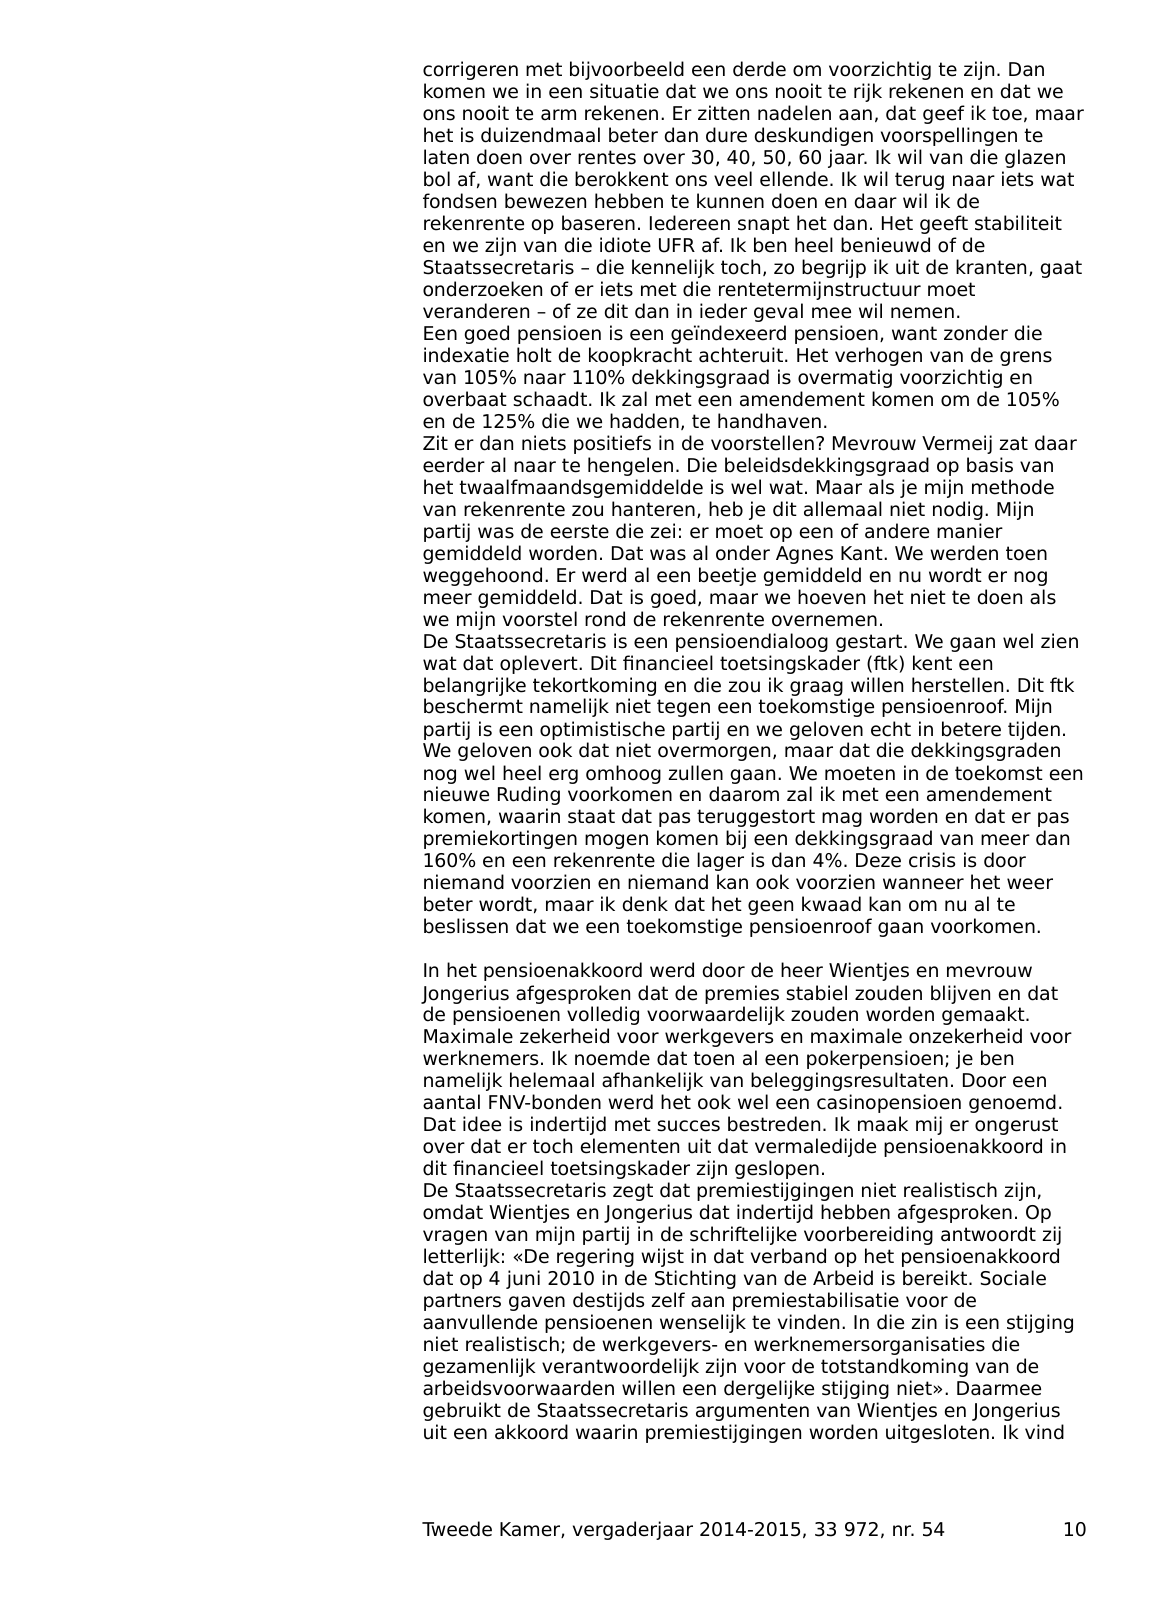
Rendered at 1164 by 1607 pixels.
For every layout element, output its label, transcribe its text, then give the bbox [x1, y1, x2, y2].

text In het pensioenakkoord werd door de heer Wientjes en mevrouw Jongerius afgesproken dat de premies stabiel zouden blijven en dat de pensioenen volledig voorwaardelijk zouden worden gemaakt. Maximale zekerheid voor werkgevers en maximale onzekerheid voor werknemers. Ik noemde dat toen al een pokerpensioen; je ben namelijk helemaal afhankelijk van beleggingsresultaten. Door een aantal FNV-bonden werd het ook wel een casinopensioen genoemd. Dat idee is indertijd met succes bestreden. Ik maak mij er ongerust over dat er toch elementen uit dat vermaledijde pensioenakkoord in dit financieel toetsingskader zijn geslopen. [422, 960, 1087, 1180]
text De Staatssecretaris zegt dat premiestijgingen niet realistisch zijn, omdat Wientjes en Jongerius dat indertijd hebben afgesproken. Op vragen van mijn partij in de schriftelijke voorbereiding antwoordt zij letterlijk: «De regering wijst in dat verband op het pensioenakkoord dat op 4 juni 2010 in de Stichting van de Arbeid is bereikt. Sociale partners gaven destijds zelf aan premiestabilisatie voor de aanvullende pensioenen wenselijk te vinden. In die zin is een stijging niet realistisch; de werkgevers- en werknemersorganisaties die gezamenlijk verantwoordelijk zijn voor de totstandkoming van de arbeidsvoorwaarden willen een dergelijke stijging niet». Daarmee gebruikt de Staatssecretaris argumenten van Wientjes en Jongerius uit een akkoord waarin premiestijgingen worden uitgesloten. Ik vind [422, 1180, 1087, 1444]
text De Staatssecretaris is een pensioendialoog gestart. We gaan wel zien wat dat oplevert. Dit financieel toetsingskader (ftk) kent een belangrijke tekortkoming en die zou ik graag willen herstellen. Dit ftk beschermt namelijk niet tegen een toekomstige pensioenroof. Mijn partij is een optimistische partij en we geloven echt in betere tijden. We geloven ook dat niet overmorgen, maar dat die dekkingsgraden nog wel heel erg omhoog zullen gaan. We moeten in de toekomst een nieuwe Ruding voorkomen en daarom zal ik met een amendement komen, waarin staat dat pas teruggestort mag worden en dat er pas premiekortingen mogen komen bij een dekkingsgraad van meer dan 160% en een rekenrente die lager is dan 4%. Deze crisis is door niemand voorzien en niemand kan ook voorzien wanneer het weer beter wordt, maar ik denk dat het geen kwaad kan om nu al te beslissen dat we een toekomstige pensioenroof gaan voorkomen. [422, 631, 1087, 938]
text corrigeren met bijvoorbeeld een derde om voorzichtig te zijn. Dan komen we in een situatie dat we ons nooit te rijk rekenen en dat we ons nooit te arm rekenen. Er zitten nadelen aan, dat geef ik toe, maar het is duizendmaal beter dan dure deskundigen voorspellingen te laten doen over rentes over 30, 40, 50, 60 jaar. Ik wil van die glazen bol af, want die berokkent ons veel ellende. Ik wil terug naar iets wat fondsen bewezen hebben te kunnen doen en daar wil ik de rekenrente op baseren. Iedereen snapt het dan. Het geeft stabiliteit en we zijn van die idiote UFR af. Ik ben heel benieuwd of de Staatssecretaris – die kennelijk toch, zo begrijp ik uit de kranten, gaat onderzoeken of er iets met die rentetermijnstructuur moet veranderen – of ze dit dan in ieder geval mee wil nemen. [422, 59, 1087, 323]
text Een goed pensioen is een geïndexeerd pensioen, want zonder die indexatie holt de koopkracht achteruit. Het verhogen van de grens van 105% naar 110% dekkingsgraad is overmatig voorzichtig en overbaat schaadt. Ik zal met een amendement komen om de 105% en de 125% die we hadden, te handhaven. [422, 323, 1087, 433]
text Zit er dan niets positiefs in de voorstellen? Mevrouw Vermeij zat daar eerder al naar te hengelen. Die beleidsdekkingsgraad op basis van het twaalfmaandsgemiddelde is wel wat. Maar als je mijn methode van rekenrente zou hanteren, heb je dit allemaal niet nodig. Mijn partij was de eerste die zei: er moet op een of andere manier gemiddeld worden. Dat was al onder Agnes Kant. We werden toen weggehoond. Er werd al een beetje gemiddeld en nu wordt er nog meer gemiddeld. Dat is goed, maar we hoeven het niet te doen als we mijn voorstel rond de rekenrente overnemen. [422, 433, 1087, 631]
